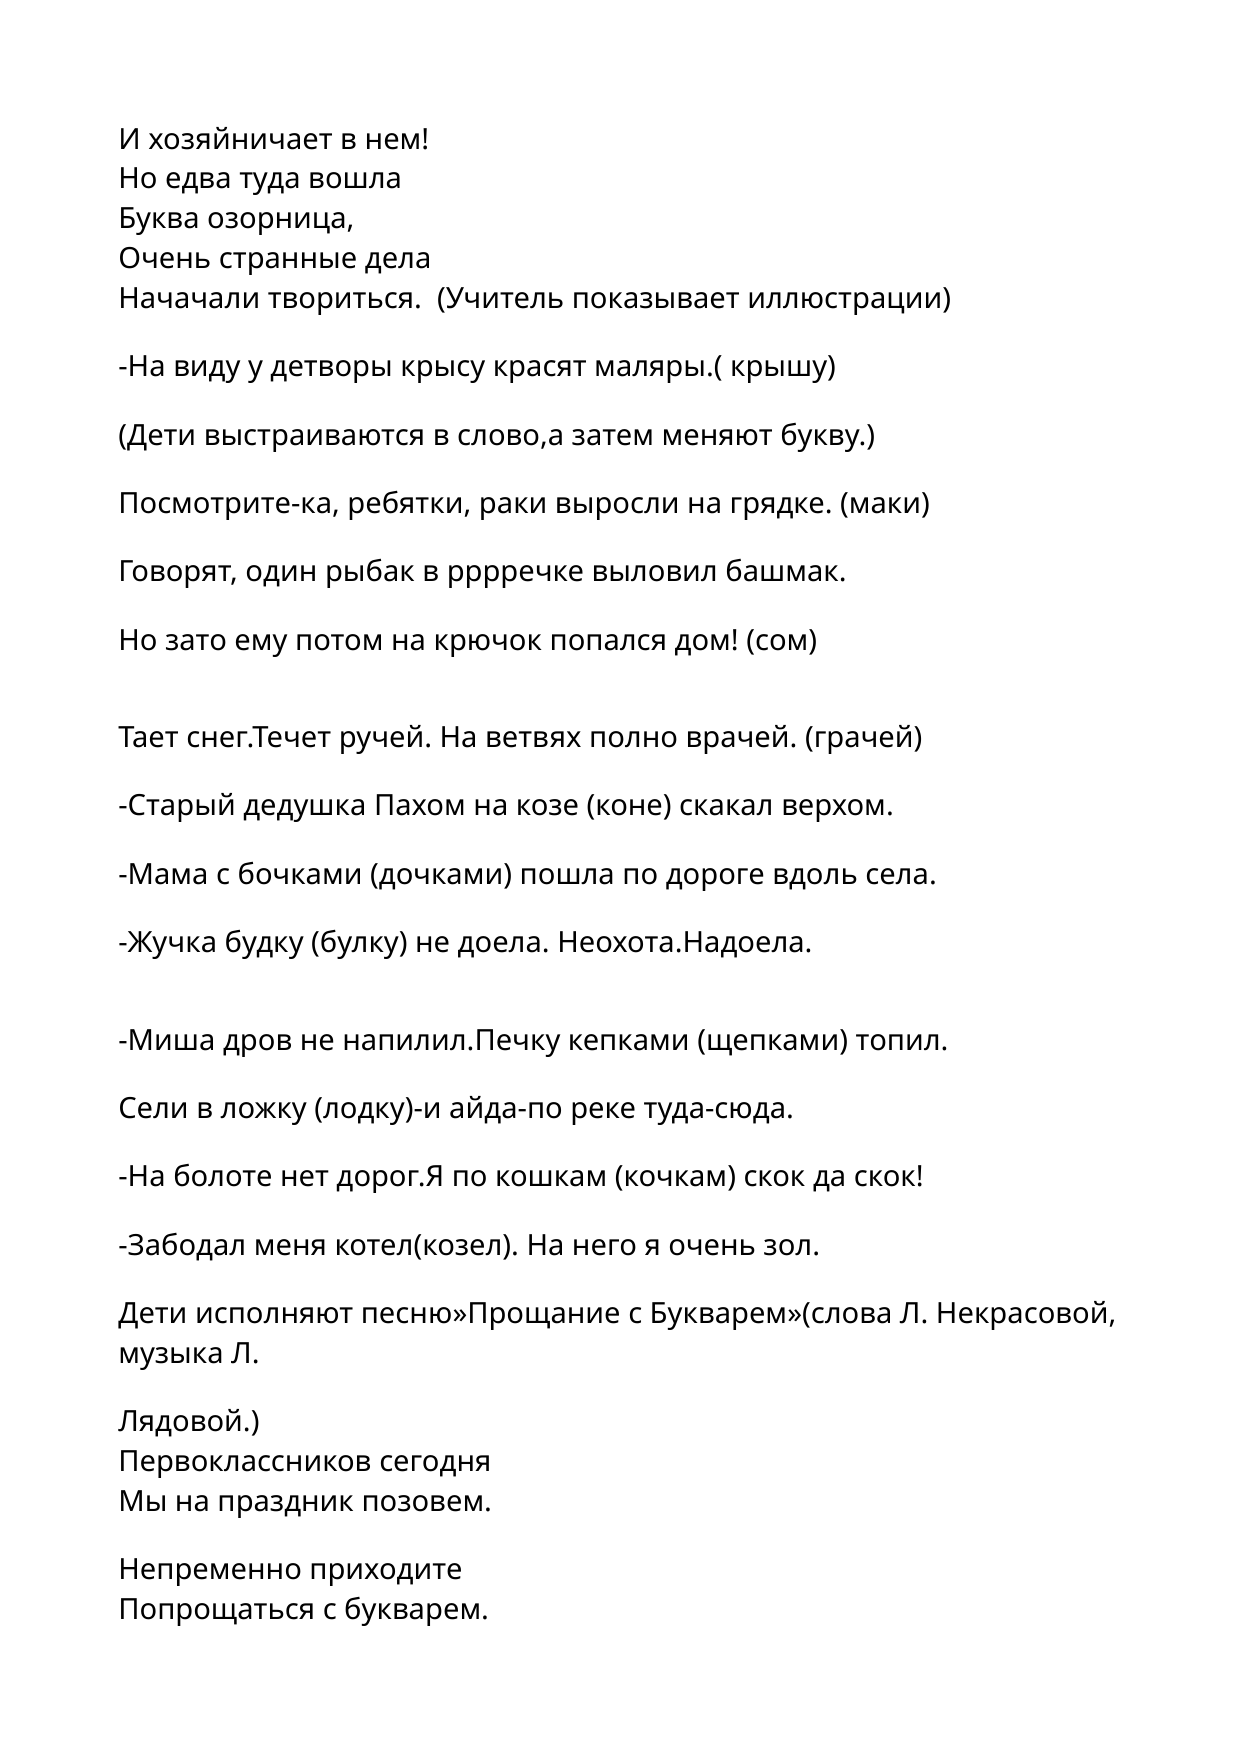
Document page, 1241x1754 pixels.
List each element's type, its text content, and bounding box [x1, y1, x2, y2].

text Мы на праздник позовем. [118, 1480, 1122, 1520]
text -Жучка будку (булку) не доела. Неохота.Надоела. [118, 922, 1122, 961]
text Но едва туда вошла [118, 158, 1122, 197]
text Дети исполняют песню»Прощание с Букварем»(слова Л. Некрасовой, музыка Л. [118, 1292, 1122, 1372]
text Посмотрите-ка, ребятки, раки выросли на грядке. (маки) [118, 482, 1122, 522]
text -Старый дедушка Пахом на козе (коне) скакал верхом. [118, 785, 1122, 824]
text Начачали твориться. (Учитель показывает иллюстрации) [118, 277, 1122, 317]
text -Мама с бочками (дочками) пошла по дороге вдоль села. [118, 853, 1122, 893]
text Тает снег.Течет ручей. На ветвях полно врачей. (грачей) [118, 716, 1122, 756]
text Очень странные дела [118, 237, 1122, 277]
text (Дети выстраиваются в слово,а затем меняют букву.) [118, 414, 1122, 453]
text И хозяйничает в нем! [118, 118, 1122, 158]
text -На болоте нет дорог.Я по кошкам (кочкам) скок да скок! [118, 1156, 1122, 1195]
text Непременно приходите [118, 1548, 1122, 1588]
text -Миша дров не напилил.Печку кепками (щепками) топил. [118, 1019, 1122, 1058]
text Но зато ему потом на крючок попался дом! (сом) [118, 619, 1122, 659]
text Попрощаться с букварем. [118, 1588, 1122, 1628]
text Первоклассников сегодня [118, 1440, 1122, 1480]
text Буква озорница, [118, 197, 1122, 237]
text -Забодал меня котел(козел). На него я очень зол. [118, 1224, 1122, 1264]
text Говорят, один рыбак в рррречке выловил башмак. [118, 551, 1122, 590]
text Сели в ложку (лодку)-и айда-по реке туда-сюда. [118, 1087, 1122, 1127]
text Лядовой.) [118, 1401, 1122, 1440]
text -На виду у детворы крысу красят маляры.( крышу) [118, 345, 1122, 385]
